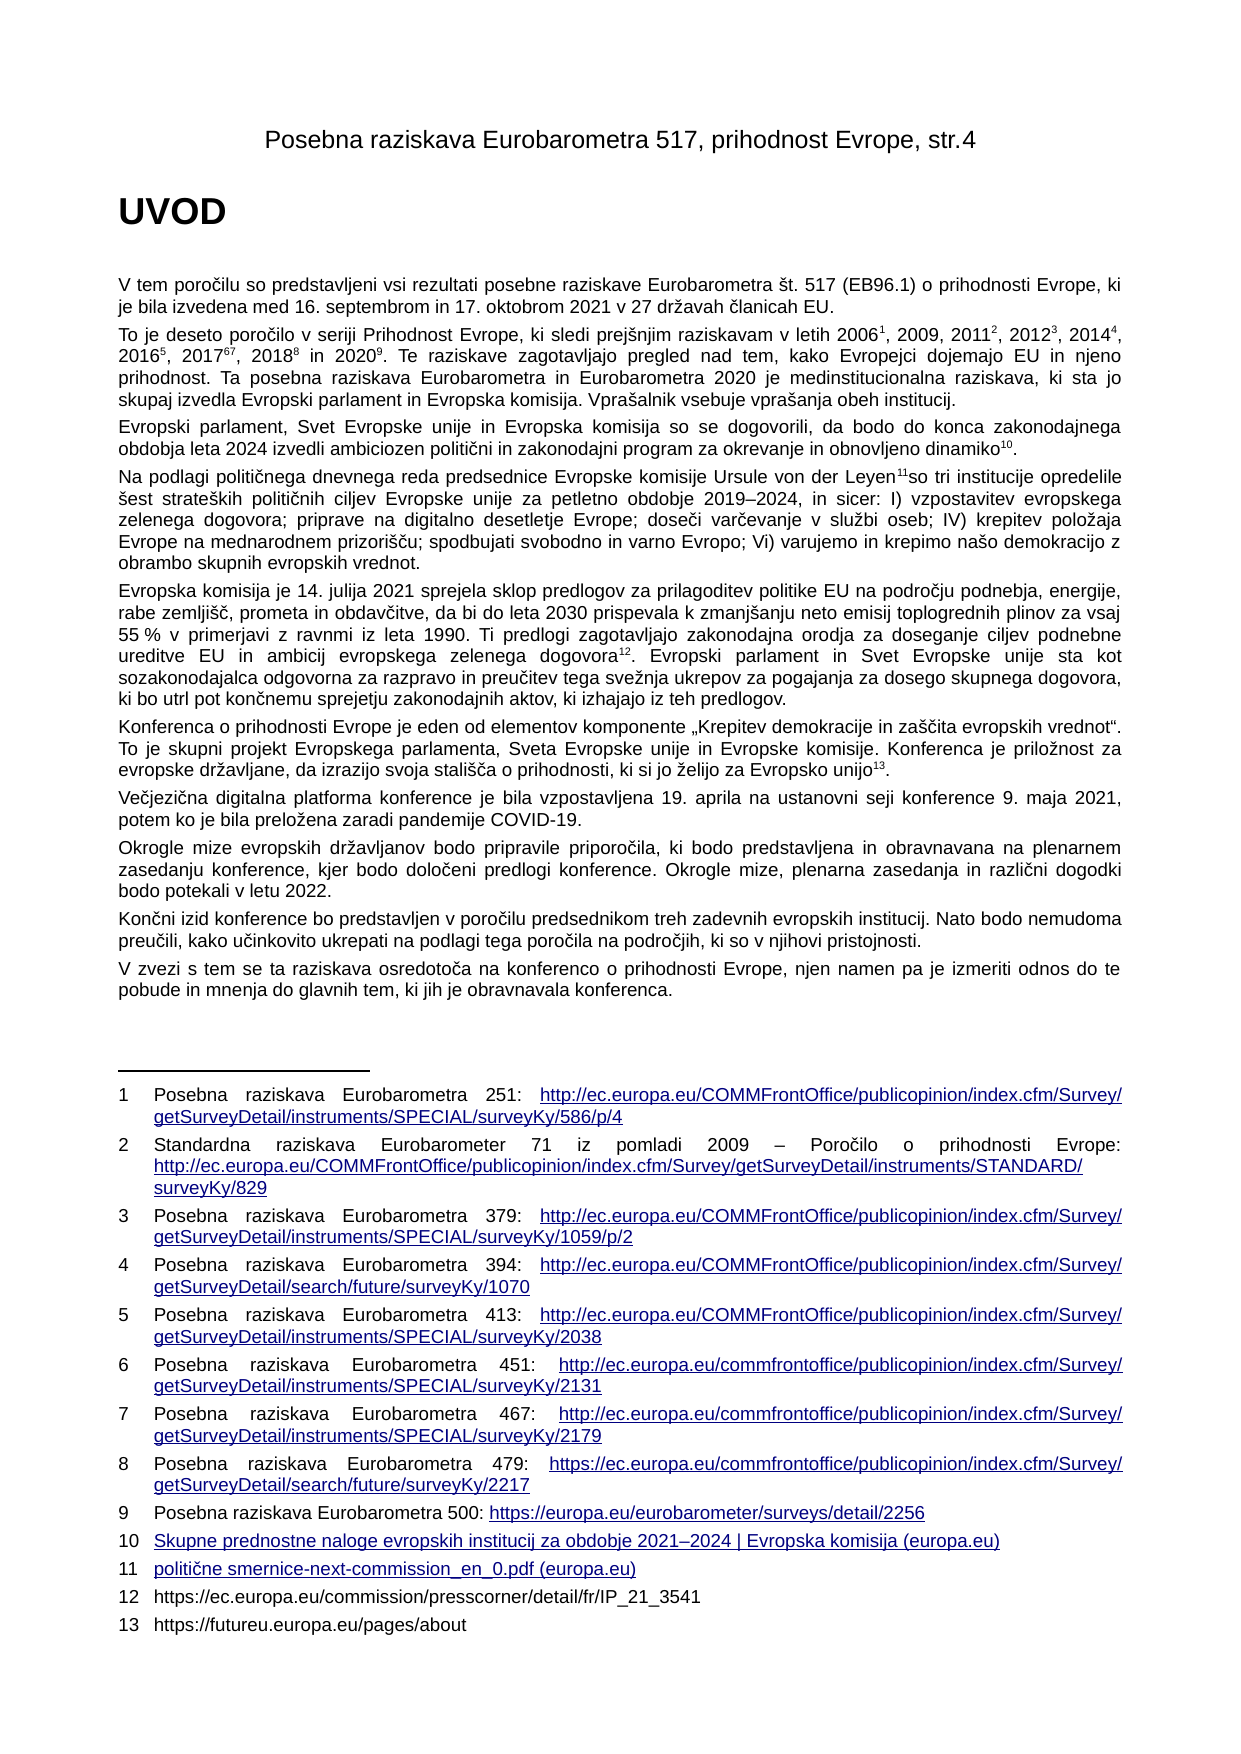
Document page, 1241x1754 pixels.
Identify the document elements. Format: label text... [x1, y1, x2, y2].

text Okrogle mize evropskih državljanov bodo pripravile priporočila, ki bodo predstavljena in obravnavana na plenarnem zasedanju konference, kjer bodo določeni predlogi konference. Okrogle mize, plenarna zasedanja in različni dogodki bodo potekali v letu 2022. [118, 837, 1122, 901]
text Posebna raziskava Eurobarometra 394: http://ec.europa.eu/COMMFrontOffice/publicopinion/index.cfm/Survey/getSurveyDetail/search/future/surveyKy/1070 [118, 1254, 1122, 1297]
text Evropski parlament, Svet Evropske unije in Evropska komisija so se dogovorili, da bodo do konca zakonodajnega obdobja leta 2024 izvedli ambiciozen politični in zakonodajni program za okrevanje in obnovljeno dinamiko. [118, 416, 1122, 459]
text Posebna raziskava Eurobarometra 467: http://ec.europa.eu/commfrontoffice/publicopinion/index.cfm/Survey/getSurveyDetail/instruments/SPECIAL/surveyKy/2179 [118, 1403, 1122, 1446]
text Skupne prednostne naloge evropskih institucij za obdobje 2021–2024 | Evropska komisija (europa.eu) [118, 1530, 1122, 1552]
text Večjezična digitalna platforma konference je bila vzpostavljena 19. aprila na ustanovni seji konference 9. maja 2021, potem ko je bila preložena zaradi pandemije COVID-19. [118, 787, 1122, 830]
text V zvezi s tem se ta raziskava osredotoča na konferenco o prihodnosti Evrope, njen namen pa je izmeriti odnos do te pobude in mnenja do glavnih tem, ki jih je obravnavala konferenca. [118, 957, 1122, 1001]
text Konferenca o prihodnosti Evrope je eden od elementov komponente „Krepitev demokracije in zaščita evropskih vrednot“. To je skupni projekt Evropskega parlamenta, Sveta Evropske unije in Evropske komisije. Konferenca je priložnost za evropske državljane, da izrazijo svoja stališča o prihodnosti, ki si jo želijo za Evropsko unijo. [118, 716, 1122, 781]
text Posebna raziskava Eurobarometra 251: http://ec.europa.eu/COMMFrontOffice/publicopinion/index.cfm/Survey/getSurveyDetail/instruments/SPECIAL/surveyKy/586/p/4 [118, 1084, 1122, 1127]
text https://futureu.europa.eu/pages/about [118, 1614, 1122, 1636]
text Standardna raziskava Eurobarometer 71 iz pomladi 2009 – Poročilo o prihodnosti Evrope: http://ec.europa.eu/COMMFrontOffice/publicopinion/index.cfm/Survey/getSurveyDetail/instruments/STANDARD/surveyKy/829 [118, 1133, 1122, 1198]
text Posebna raziskava Eurobarometra 479: https://ec.europa.eu/commfrontoffice/publicopinion/index.cfm/Survey/getSurveyDetail/search/future/surveyKy/2217 [118, 1453, 1122, 1496]
text Končni izid konference bo predstavljen v poročilu predsednikom treh zadevnih evropskih institucij. Nato bodo nemudoma preučili, kako učinkovito ukrepati na podlagi tega poročila na področjih, ki so v njihovi pristojnosti. [118, 908, 1122, 951]
text Posebna raziskava Eurobarometra 451: http://ec.europa.eu/commfrontoffice/publicopinion/index.cfm/Survey/getSurveyDetail/instruments/SPECIAL/surveyKy/2131 [118, 1353, 1122, 1397]
text Posebna raziskava Eurobarometra 379: http://ec.europa.eu/COMMFrontOffice/publicopinion/index.cfm/Survey/getSurveyDetail/instruments/SPECIAL/surveyKy/1059/p/2 [118, 1205, 1122, 1248]
text Posebna raziskava Eurobarometra 500: https://europa.eu/eurobarometer/surveys/detail/2256 [118, 1502, 1122, 1524]
subtitle UVOD [118, 189, 1122, 232]
text Evropska komisija je 14. julija 2021 sprejela sklop predlogov za prilagoditev politike EU na področju podnebja, energije, rabe zemljišč, prometa in obdavčitve, da bi do leta 2030 prispevala k zmanjšanju neto emisij toplogrednih plinov za vsaj 55 % v primerjavi z ravnmi iz leta 1990. Ti predlogi zagotavljajo zakonodajna orodja za doseganje ciljev podnebne ureditve EU in ambicij evropskega zelenega dogovora. Evropski parlament in Svet Evropske unije sta kot sozakonodajalca odgovorna za razpravo in preučitev tega svežnja ukrepov za pogajanja za dosego skupnega dogovora, ki bo utrl pot končnemu sprejetju zakonodajnih aktov, ki izhajajo iz teh predlogov. [118, 580, 1122, 709]
text Posebna raziskava Eurobarometra 413: http://ec.europa.eu/COMMFrontOffice/publicopinion/index.cfm/Survey/getSurveyDetail/instruments/SPECIAL/surveyKy/2038 [118, 1304, 1122, 1347]
text Na podlagi političnega dnevnega reda predsednice Evropske komisije Ursule von der Leyenso tri institucije opredelile šest strateških političnih ciljev Evropske unije za petletno obdobje 2019–2024, in sicer: I) vzpostavitev evropskega zelenega dogovora; priprave na digitalno desetletje Evrope; doseči varčevanje v službi oseb; IV) krepitev položaja Evrope na mednarodnem prizorišču; spodbujati svobodno in varno Evropo; Vi) varujemo in krepimo našo demokracijo z obrambo skupnih evropskih vrednot. [118, 466, 1122, 574]
text To je deseto poročilo v seriji Prihodnost Evrope, ki sledi prejšnjim raziskavam v letih 2006, 2009, 2011, 2012, 2014, 2016, 2017, 2018 in 2020. Te raziskave zagotavljajo pregled nad tem, kako Evropejci dojemajo EU in njeno prihodnost. Ta posebna raziskava Eurobarometra in Eurobarometra 2020 je medinstitucionalna raziskava, ki sta jo skupaj izvedla Evropski parlament in Evropska komisija. Vprašalnik vsebuje vprašanja obeh institucij. [118, 324, 1122, 410]
text V tem poročilu so predstavljeni vsi rezultati posebne raziskave Eurobarometra št. 517 (EB96.1) o prihodnosti Evrope, ki je bila izvedena med 16. septembrom in 17. oktobrom 2021 v 27 državah članicah EU. [118, 274, 1122, 317]
text politične smernice-next-commission_en_0.pdf (europa.eu) [118, 1558, 1122, 1580]
text https://ec.europa.eu/commission/presscorner/detail/fr/IP_21_3541 [118, 1586, 1122, 1608]
